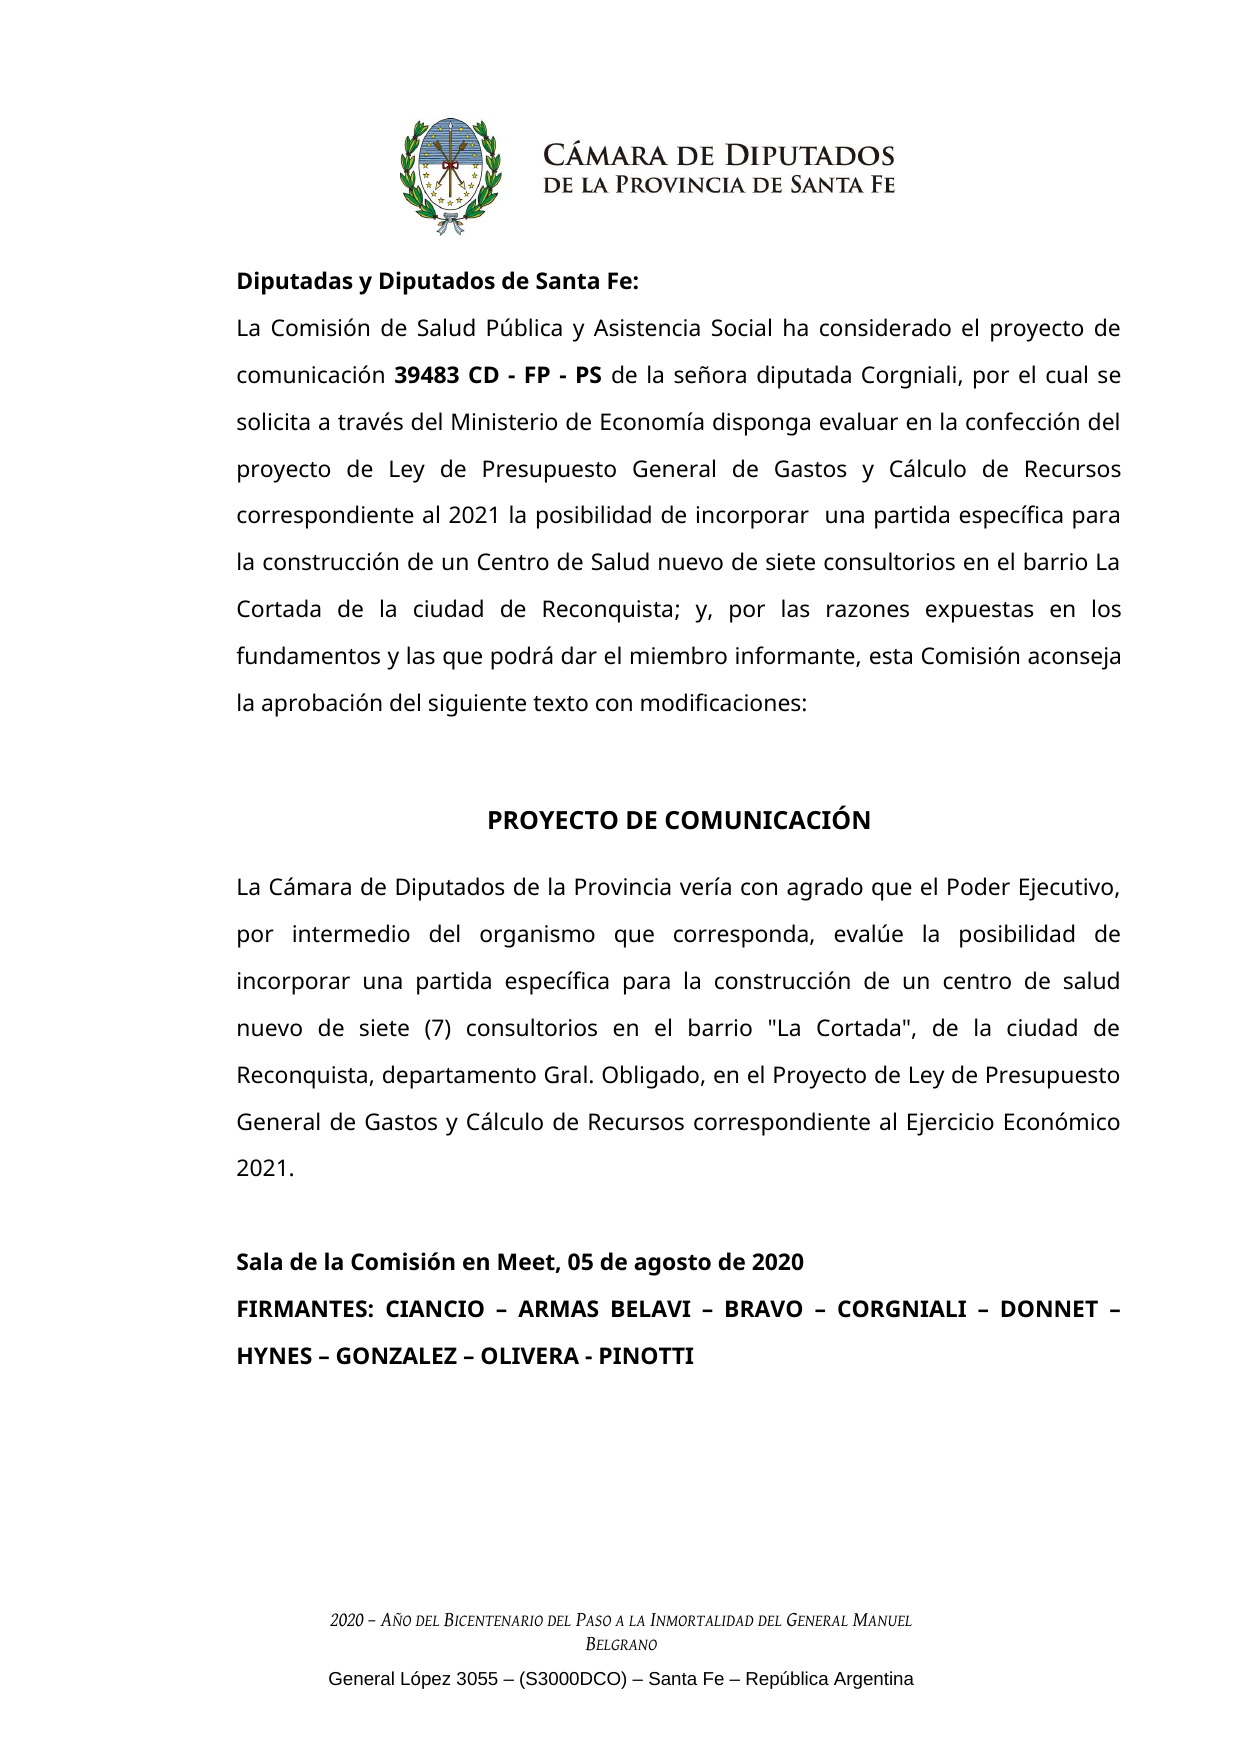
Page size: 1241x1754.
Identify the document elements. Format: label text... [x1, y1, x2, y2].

text FIRMANTES: CIANCIO – ARMAS BELAVI – BRAVO – CORGNIALI – DONNET – HYNES – GONZALEZ – OLIVERA - PINOTTI [236, 1293, 1122, 1371]
text PROYECTO DE COMUNICACIÓN [236, 802, 1122, 836]
picture [400, 118, 895, 240]
text Diputadas y Diputados de Santa Fe: [236, 265, 1122, 296]
text La Cámara de Diputados de la Provincia vería con agrado que el Poder Ejecutivo, por intermedio del organismo que corresponda, evalúe la posibilidad de incorporar una partida específica para la construcción de un centro de salud nuevo de siete (7) consultorios en el barrio "La Cortada", de la ciudad de Reconquista, departamento Gral. Obligado, en el Proyecto de Ley de Presupuesto General de Gastos y Cálculo de Recursos correspondiente al Ejercicio Económico 2021. [236, 871, 1122, 1183]
text Sala de la Comisión en Meet, 05 de agosto de 2020 [236, 1246, 1122, 1277]
text La Comisión de Salud Pública y Asistencia Social ha considerado el proyecto de comunicación 39483 CD - FP - PS de la señora diputada Corgniali, por el cual se solicita a través del Ministerio de Economía disponga evaluar en la confección del proyecto de Ley de Presupuesto General de Gastos y Cálculo de Recursos correspondiente al 2021 la posibilidad de incorporar una partida específica para la construcción de un Centro de Salud nuevo de siete consultorios en el barrio La Cortada de la ciudad de Reconquista; y, por las razones expuestas en los fundamentos y las que podrá dar el miembro informante, esta Comisión aconseja la aprobación del siguiente texto con modificaciones: [236, 312, 1122, 718]
